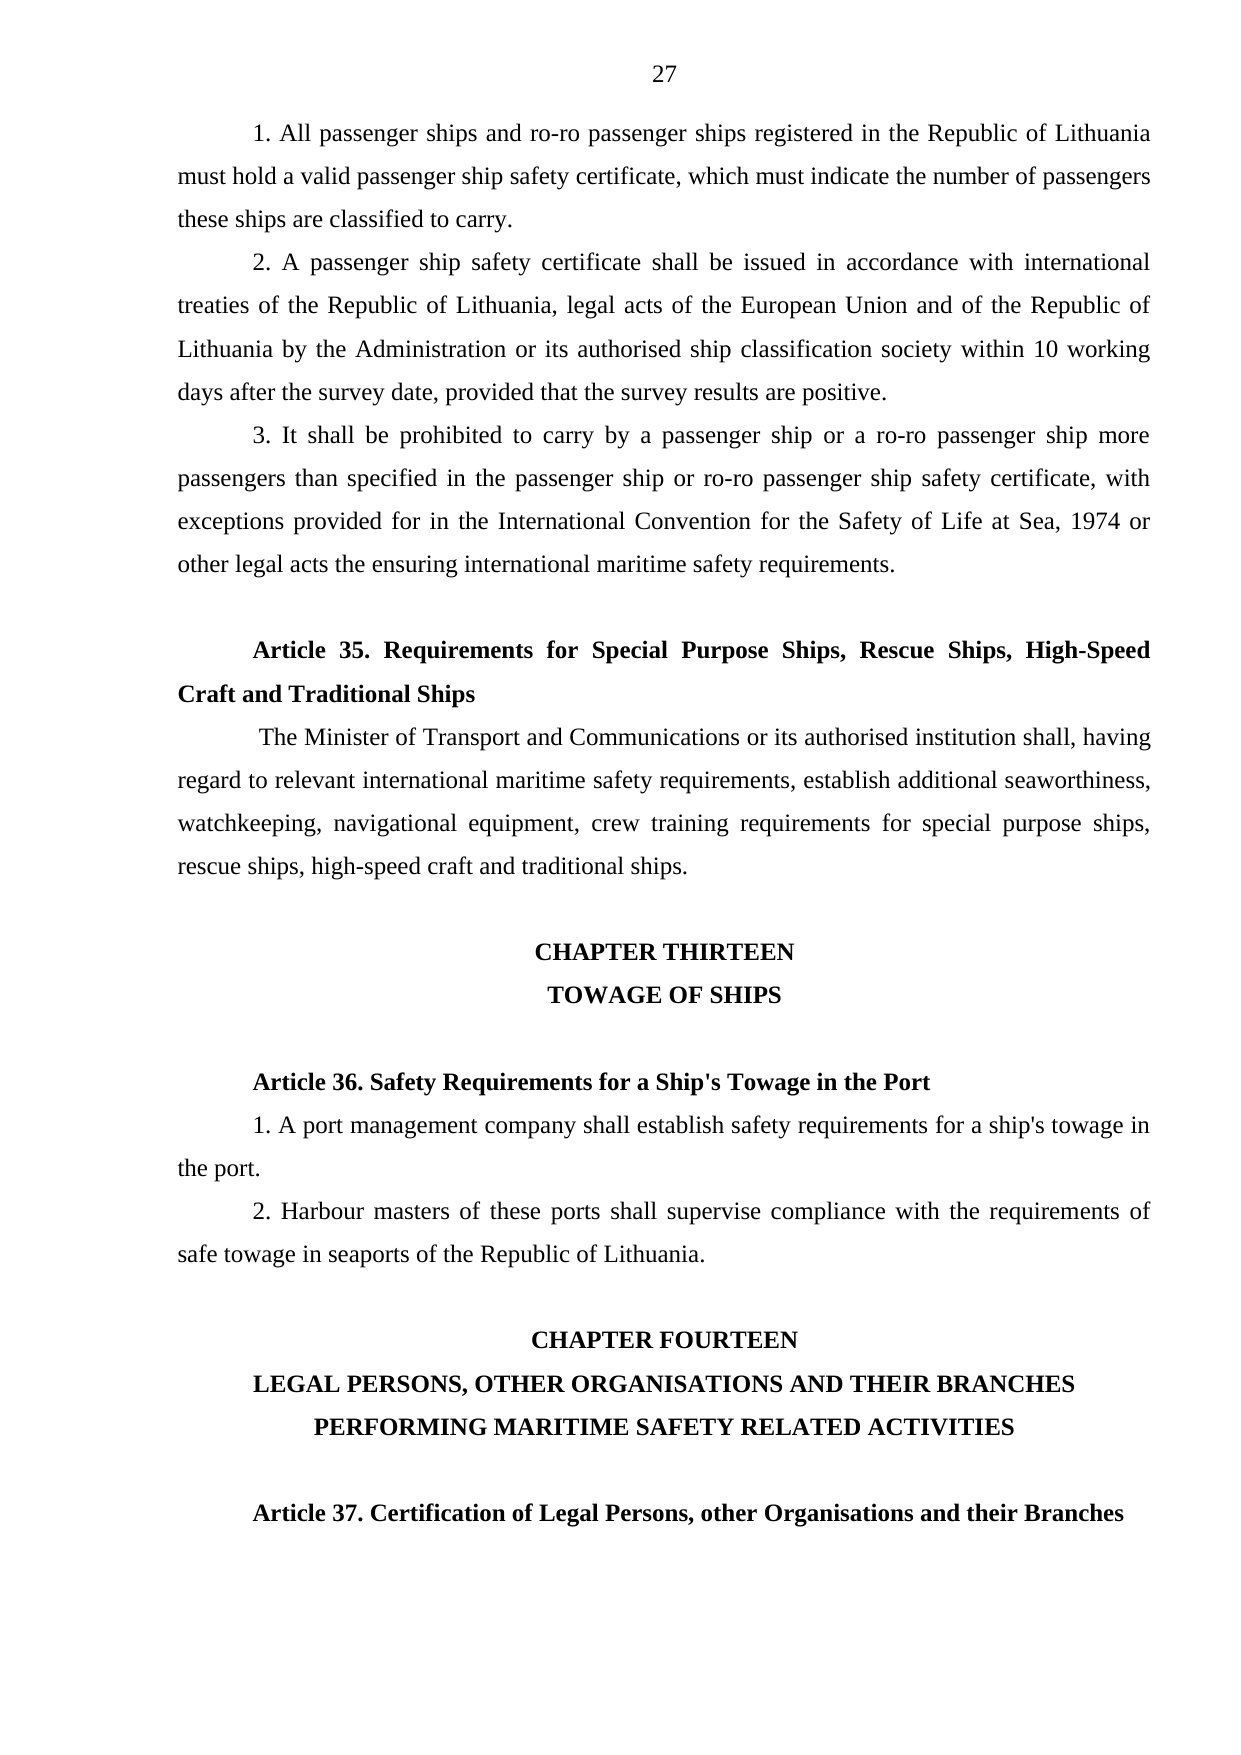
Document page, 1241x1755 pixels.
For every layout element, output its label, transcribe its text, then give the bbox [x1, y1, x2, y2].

text The Minister of Transport and Communications or its authorised institution shall, having regard to relevant international maritime safety requirements, establish additional seaworthiness, watchkeeping, navigational equipment, crew training requirements for special purpose ships, rescue ships, high-speed craft and traditional ships. [177, 722, 1152, 880]
text Article 37. Certification of Legal Persons, other Organisations and their Branches [177, 1498, 1152, 1527]
text Article 35. Requirements for Special Purpose Ships, Rescue Ships, High-Speed Craft and Traditional Ships [177, 636, 1152, 707]
text CHAPTER THIRTEEN [177, 937, 1152, 966]
text TOWAGE OF SHIPS [177, 981, 1152, 1009]
text 2. A passenger ship safety certificate shall be issued in accordance with international treaties of the Republic of Lithuania, legal acts of the European Union and of the Republic of Lithuania by the Administration or its authorised ship classification society within 10 working days after the survey date, provided that the survey results are positive. [177, 247, 1152, 406]
text LEGAL PERSONS, OTHER ORGANISATIONS AND THEIR BRANCHES PERFORMING MARITIME SAFETY RELATED ACTIVITIES [177, 1369, 1152, 1441]
text CHAPTER FOURTEEN [177, 1326, 1152, 1354]
text 1. A port management company shall establish safety requirements for a ship's towage in the port. [177, 1110, 1152, 1182]
text 1. All passenger ships and ro-ro passenger ships registered in the Republic of Lithuania must hold a valid passenger ship safety certificate, which must indicate the number of passengers these ships are classified to carry. [177, 118, 1152, 233]
text 2. Harbour masters of these ports shall supervise compliance with the requirements of safe towage in seaports of the Republic of Lithuania. [177, 1196, 1152, 1268]
text Article 36. Safety Requirements for a Ship's Towage in the Port [177, 1067, 1152, 1096]
text 3. It shall be prohibited to carry by a passenger ship or a ro-ro passenger ship more passengers than specified in the passenger ship or ro-ro passenger ship safety certificate, with exceptions provided for in the International Convention for the Safety of Life at Sea, 1974 or other legal acts the ensuring international maritime safety requirements. [177, 420, 1152, 578]
